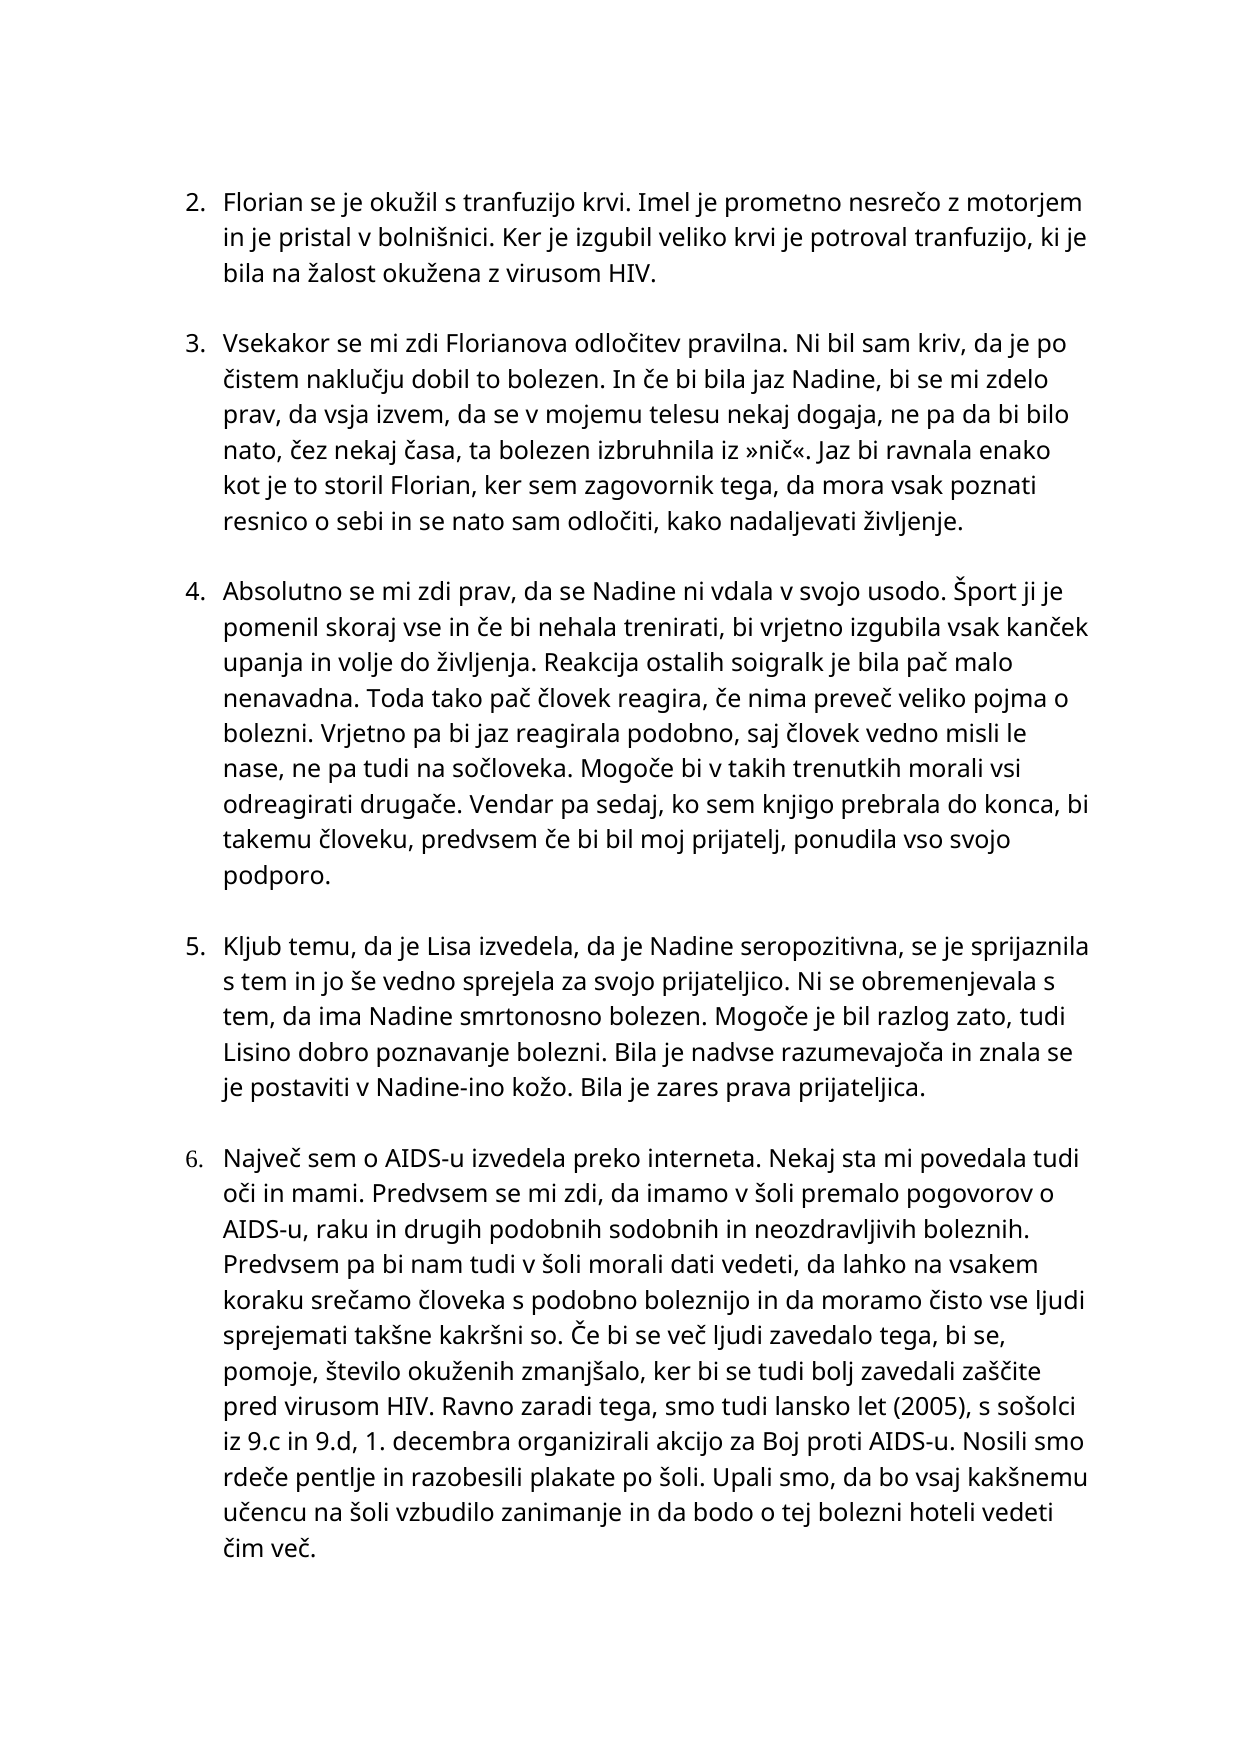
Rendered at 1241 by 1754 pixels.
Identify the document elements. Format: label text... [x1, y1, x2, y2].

list Absolutno se mi zdi prav, da se Nadine ni vdala v svojo usodo. Šport ji je pomenil skoraj vse in če bi nehala trenirati, bi vrjetno izgubila vsak kanček upanja in volje do življenja. Reakcija ostalih soigralk je bila pač malo nenavadna. Toda tako pač človek reagira, če nima preveč veliko pojma o bolezni. Vrjetno pa bi jaz reagirala podobno, saj človek vedno misli le nase, ne pa tudi na sočloveka. Mogoče bi v takih trenutkih morali vsi odreagirati drugače. Vendar pa sedaj, ko sem knjigo prebrala do konca, bi takemu človeku, predvsem če bi bil moj prijatelj, ponudila vso svojo podporo. [185, 573, 1093, 891]
list Kljub temu, da je Lisa izvedela, da je Nadine seropozitivna, se je sprijaznila s tem in jo še vedno sprejela za svojo prijateljico. Ni se obremenjevala s tem, da ima Nadine smrtonosno bolezen. Mogoče je bil razlog zato, tudi Lisino dobro poznavanje bolezni. Bila je nadvse razumevajoča in znala se je postaviti v Nadine-ino kožo. Bila je zares prava prijateljica. [185, 927, 1093, 1104]
list Florian se je okužil s tranfuzijo krvi. Imel je prometno nesrečo z motorjem in je pristal v bolnišnici. Ker je izgubil veliko krvi je potroval tranfuzijo, ki je bila na žalost okužena z virusom HIV. [185, 183, 1093, 289]
list Največ sem o AIDS-u izvedela preko interneta. Nekaj sta mi povedala tudi oči in mami. Predvsem se mi zdi, da imamo v šoli premalo pogovorov o AIDS-u, raku in drugih podobnih sodobnih in neozdravljivih boleznih. Predvsem pa bi nam tudi v šoli morali dati vedeti, da lahko na vsakem koraku srečamo človeka s podobno boleznijo in da moramo čisto vse ljudi sprejemati takšne kakršni so. Če bi se več ljudi zavedalo tega, bi se, pomoje, število okuženih zmanjšalo, ker bi se tudi bolj zavedali zaščite pred virusom HIV. Ravno zaradi tega, smo tudi lansko let (2005), s sošolci iz 9.c in 9.d, 1. decembra organizirali akcijo za Boj proti AIDS-u. Nosili smo rdeče pentlje in razobesili plakate po šoli. Upali smo, da bo vsaj kakšnemu učencu na šoli vzbudilo zanimanje in da bodo o tej bolezni hoteli vedeti čim več. [185, 1139, 1093, 1564]
list Vsekakor se mi zdi Florianova odločitev pravilna. Ni bil sam kriv, da je po čistem naklučju dobil to bolezen. In če bi bila jaz Nadine, bi se mi zdelo prav, da vsja izvem, da se v mojemu telesu nekaj dogaja, ne pa da bi bilo nato, čez nekaj časa, ta bolezen izbruhnila iz »nič«. Jaz bi ravnala enako kot je to storil Florian, ker sem zagovornik tega, da mora vsak poznati resnico o sebi in se nato sam odločiti, kako nadaljevati življenje. [185, 325, 1093, 537]
